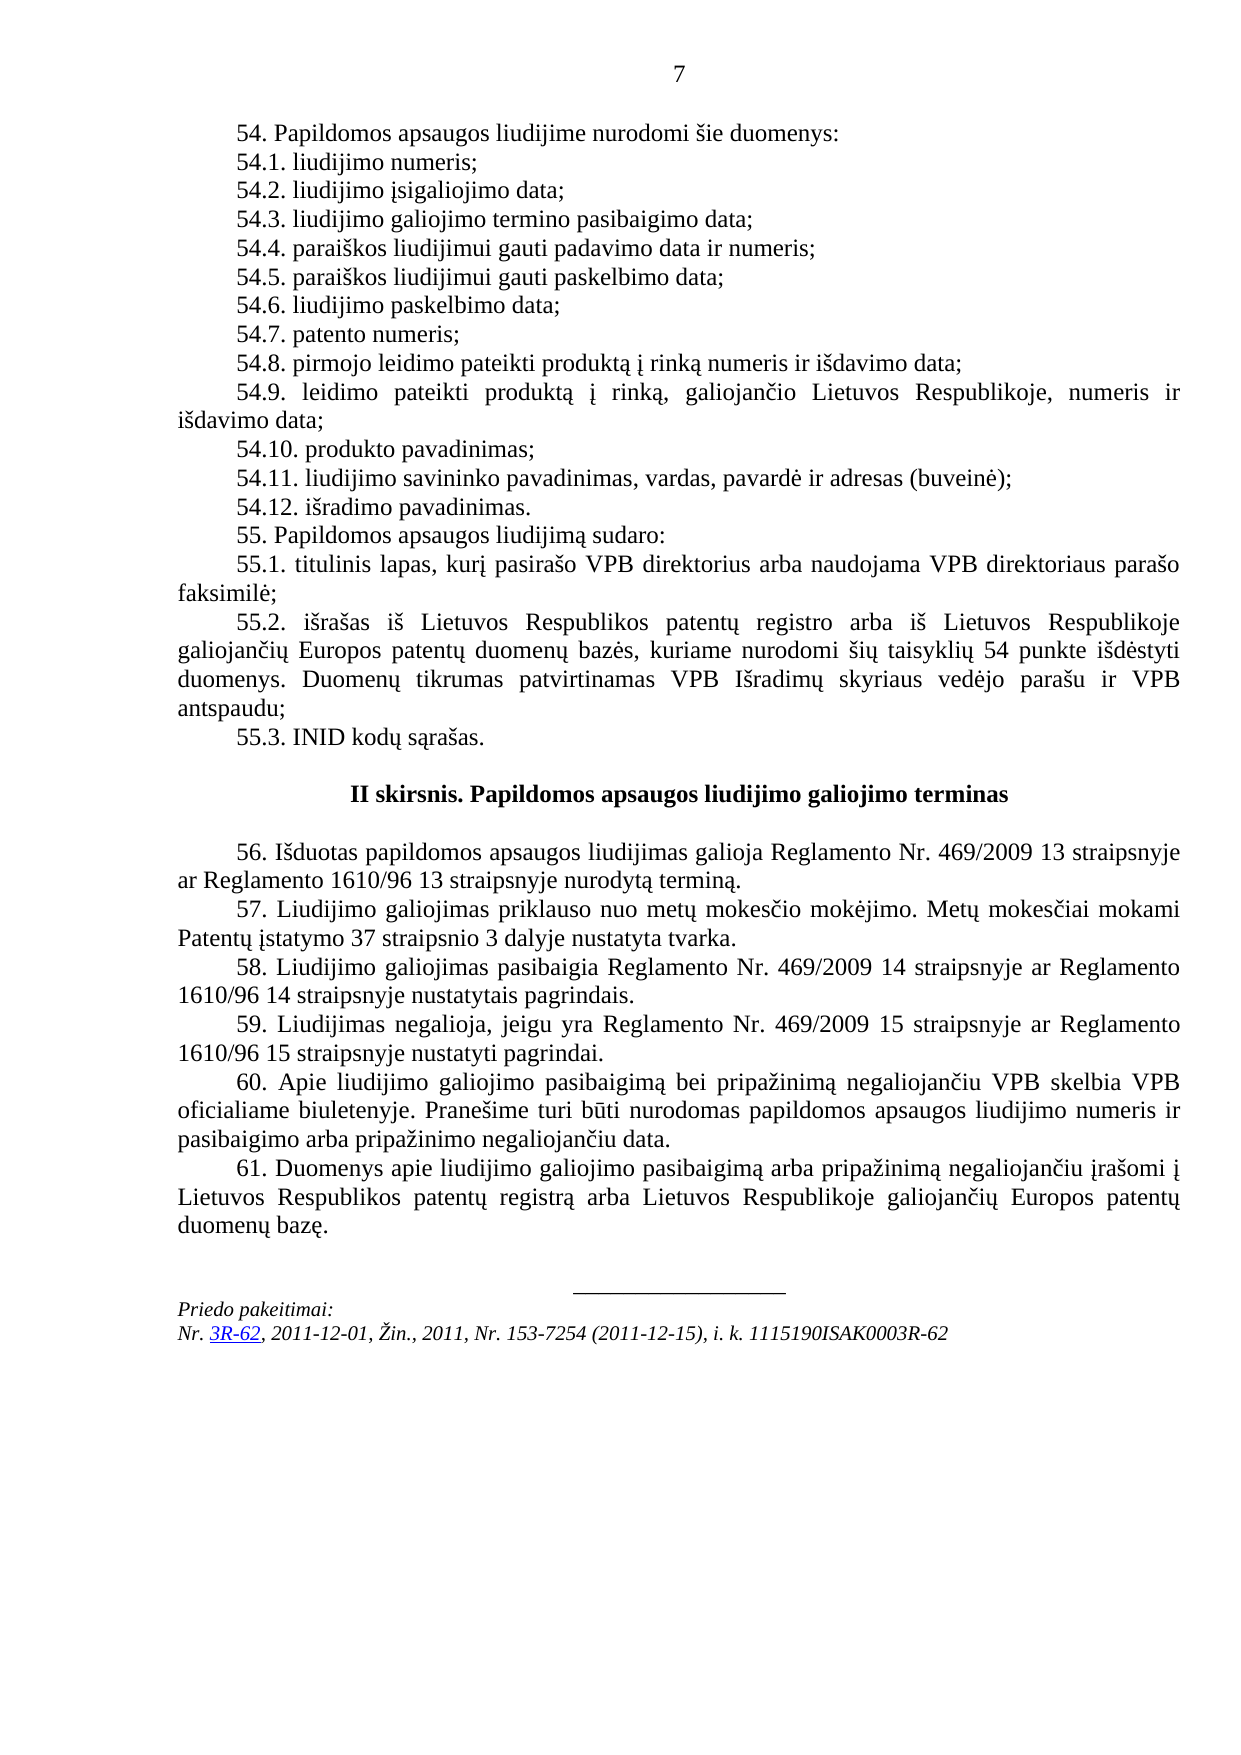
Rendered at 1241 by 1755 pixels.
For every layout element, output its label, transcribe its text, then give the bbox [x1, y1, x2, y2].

text 54.11. liudijimo savininko pavadinimas, vardas, pavardė ir adresas (buveinė); [177, 463, 1181, 492]
text 54.10. produkto pavadinimas; [177, 434, 1181, 463]
text 57. Liudijimo galiojimas priklauso nuo metų mokesčio mokėjimo. Metų mokesčiai mokami Patentų įstatymo 37 straipsnio 3 dalyje nustatyta tvarka. [177, 894, 1181, 952]
text 54.8. pirmojo leidimo pateikti produktą į rinką numeris ir išdavimo data; [177, 348, 1181, 377]
text 55.1. titulinis lapas, kurį pasirašo VPB direktorius arba naudojama VPB direktoriaus parašo faksimilė; [177, 549, 1181, 607]
text 55.3. INID kodų sąrašas. [177, 722, 1181, 751]
text 54.9. leidimo pateikti produktą į rinką, galiojančio Lietuvos Respublikoje, numeris ir išdavimo data; [177, 377, 1181, 434]
text 60. Apie liudijimo galiojimo pasibaigimą bei pripažinimą negaliojančiu VPB skelbia VPB oficialiame biuletenyje. Pranešime turi būti nurodomas papildomos apsaugos liudijimo numeris ir pasibaigimo arba pripažinimo negaliojančiu data. [177, 1067, 1181, 1153]
text 61. Duomenys apie liudijimo galiojimo pasibaigimą arba pripažinimą negaliojančiu įrašomi į Lietuvos Respublikos patentų registrą arba Lietuvos Respublikoje galiojančių Europos patentų duomenų bazę. [177, 1153, 1181, 1239]
text 54.7. patento numeris; [177, 319, 1181, 348]
text 58. Liudijimo galiojimas pasibaigia Reglamento Nr. 469/2009 14 straipsnyje ar Reglamento 1610/96 14 straipsnyje nustatytais pagrindais. [177, 952, 1181, 1009]
text 54. Papildomos apsaugos liudijime nurodomi šie duomenys: [177, 118, 1181, 147]
text 59. Liudijimas negalioja, jeigu yra Reglamento Nr. 469/2009 15 straipsnyje ar Reglamento 1610/96 15 straipsnyje nustatyti pagrindai. [177, 1009, 1181, 1067]
text 54.5. paraiškos liudijimui gauti paskelbimo data; [177, 262, 1181, 291]
text 54.3. liudijimo galiojimo termino pasibaigimo data; [177, 204, 1181, 233]
text Priedo pakeitimai: [177, 1297, 1181, 1321]
text ii skirsnis. Papildomos apsaugos liudijimo galiojimo terminas [177, 779, 1181, 808]
text 54.1. liudijimo numeris; [177, 147, 1181, 176]
text 55.2. išrašas iš Lietuvos Respublikos patentų registro arba iš Lietuvos Respublikoje galiojančių Europos patentų duomenų bazės, kuriame nurodomi šių taisyklių 54 punkte išdėstyti duomenys. Duomenų tikrumas patvirtinamas VPB Išradimų skyriaus vedėjo parašu ir VPB antspaudu; [177, 607, 1181, 722]
text 54.4. paraiškos liudijimui gauti padavimo data ir numeris; [177, 233, 1181, 262]
text 56. Išduotas papildomos apsaugos liudijimas galioja Reglamento Nr. 469/2009 13 straipsnyje ar Reglamento 1610/96 13 straipsnyje nurodytą terminą. [177, 837, 1181, 894]
text 54.12. išradimo pavadinimas. [177, 492, 1181, 521]
text 54.2. liudijimo įsigaliojimo data; [177, 176, 1181, 204]
text 54.6. liudijimo paskelbimo data; [177, 291, 1181, 319]
text Nr. 3R-62, 2011-12-01, Žin., 2011, Nr. 153-7254 (2011-12-15), i. k. 1115190ISAK0003R-62 [177, 1321, 1181, 1345]
text 55. Papildomos apsaugos liudijimą sudaro: [177, 521, 1181, 549]
text _________________ [177, 1268, 1181, 1297]
